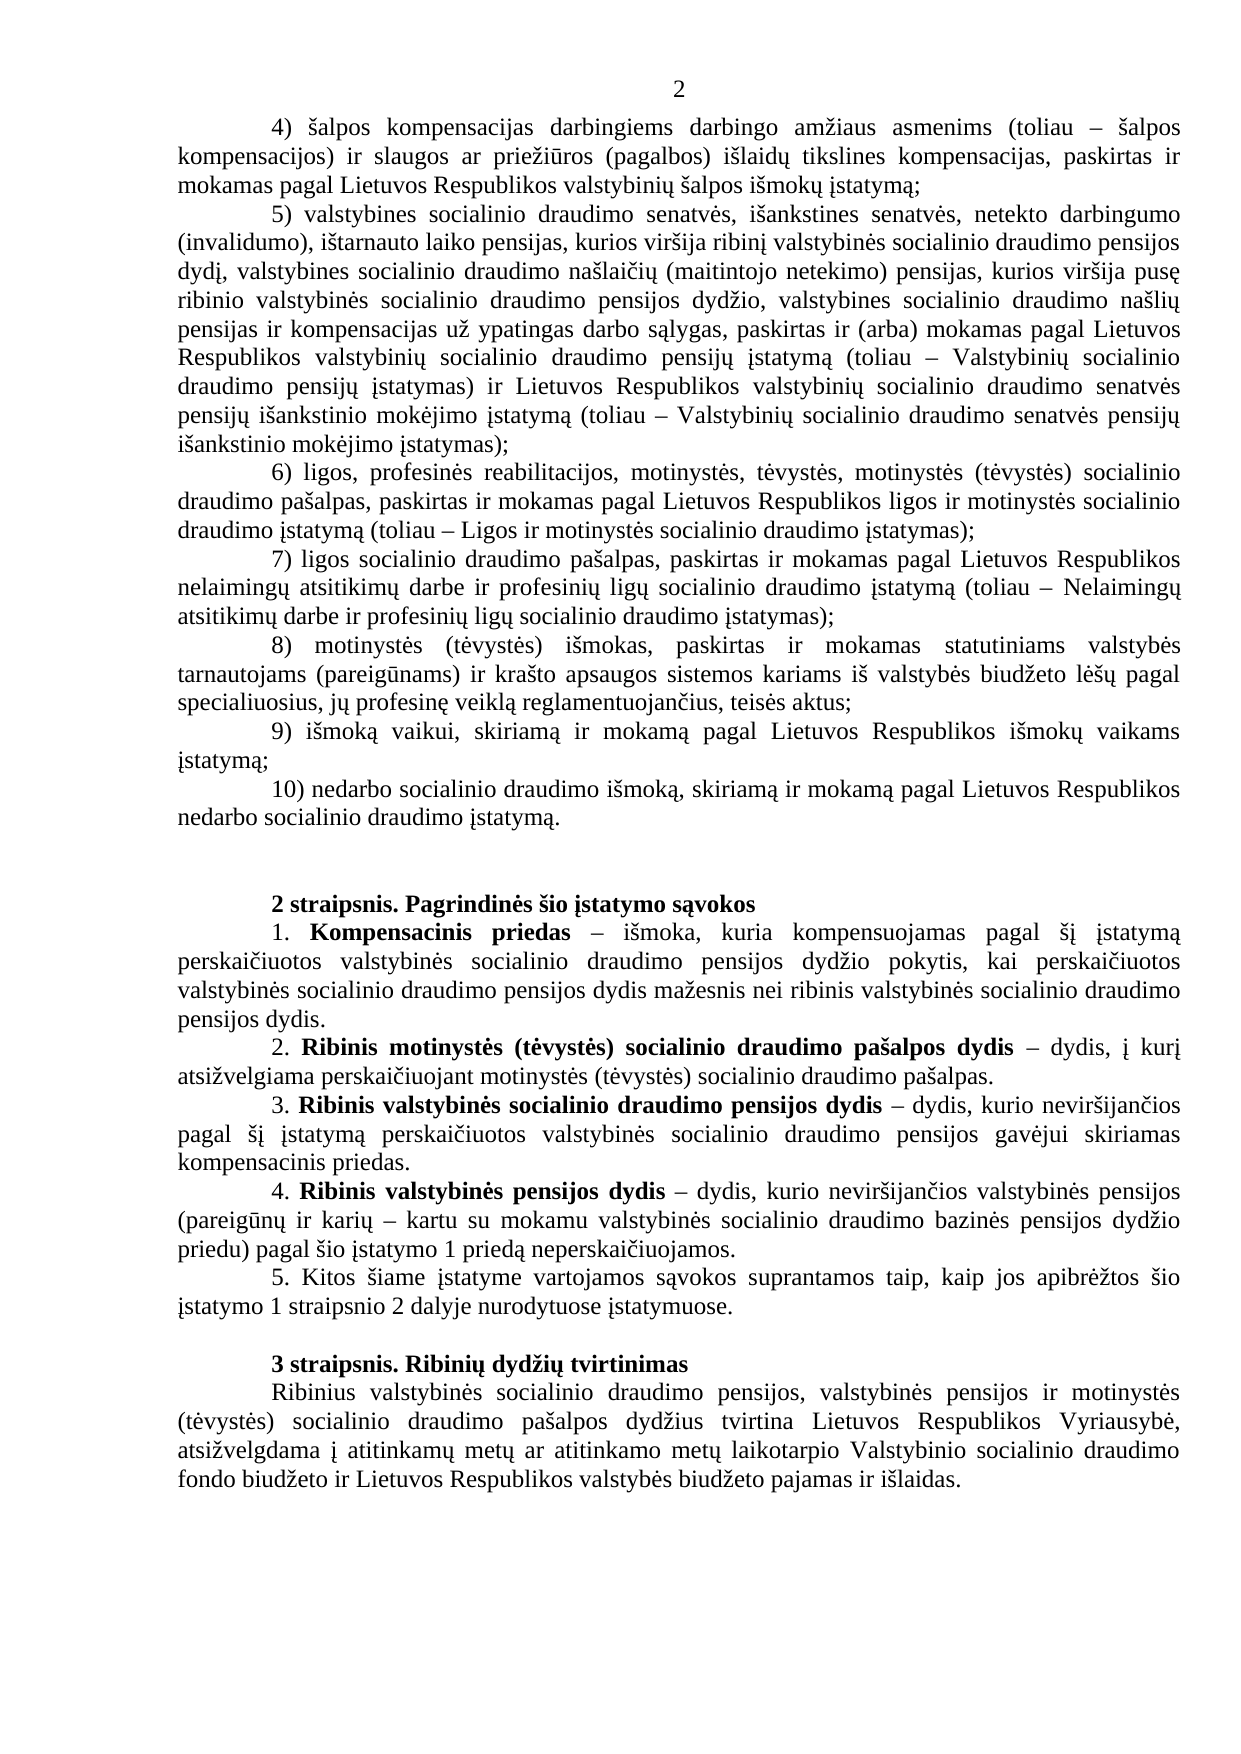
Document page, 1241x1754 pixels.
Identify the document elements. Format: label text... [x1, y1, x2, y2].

text 4. Ribinis valstybinės pensijos dydis – dydis, kurio neviršijančios valstybinės pensijos (pareigūnų ir karių – kartu su mokamu valstybinės socialinio draudimo bazinės pensijos dydžio priedu) pagal šio įstatymo 1 priedą neperskaičiuojamos. [177, 1176, 1181, 1262]
text 7) ligos socialinio draudimo pašalpas, paskirtas ir mokamas pagal Lietuvos Respublikos nelaimingų atsitikimų darbe ir profesinių ligų socialinio draudimo įstatymą (toliau – Nelaimingų atsitikimų darbe ir profesinių ligų socialinio draudimo įstatymas); [177, 544, 1181, 630]
text 1. Kompensacinis priedas – išmoka, kuria kompensuojamas pagal šį įstatymą perskaičiuotos valstybinės socialinio draudimo pensijos dydžio pokytis, kai perskaičiuotos valstybinės socialinio draudimo pensijos dydis mažesnis nei ribinis valstybinės socialinio draudimo pensijos dydis. [177, 917, 1181, 1032]
text 2 straipsnis. Pagrindinės šio įstatymo sąvokos [177, 889, 1181, 917]
text 6) ligos, profesinės reabilitacijos, motinystės, tėvystės, motinystės (tėvystės) socialinio draudimo pašalpas, paskirtas ir mokamas pagal Lietuvos Respublikos ligos ir motinystės socialinio draudimo įstatymą (toliau – Ligos ir motinystės socialinio draudimo įstatymas); [177, 457, 1181, 544]
text 5. Kitos šiame įstatyme vartojamos sąvokos suprantamos taip, kaip jos apibrėžtos šio įstatymo 1 straipsnio 2 dalyje nurodytuose įstatymuose. [177, 1262, 1181, 1320]
text 9) išmoką vaikui, skiriamą ir mokamą pagal Lietuvos Respublikos išmokų vaikams įstatymą; [177, 716, 1181, 774]
text 3. Ribinis valstybinės socialinio draudimo pensijos dydis – dydis, kurio neviršijančios pagal šį įstatymą perskaičiuotos valstybinės socialinio draudimo pensijos gavėjui skiriamas kompensacinis priedas. [177, 1090, 1181, 1176]
text 10) nedarbo socialinio draudimo išmoką, skiriamą ir mokamą pagal Lietuvos Respublikos nedarbo socialinio draudimo įstatymą. [177, 774, 1181, 831]
text 3 straipsnis. Ribinių dydžių tvirtinimas [177, 1349, 1181, 1377]
text 4) šalpos kompensacijas darbingiems darbingo amžiaus asmenims (toliau – šalpos kompensacijos) ir slaugos ar priežiūros (pagalbos) išlaidų tikslines kompensacijas, paskirtas ir mokamas pagal Lietuvos Respublikos valstybinių šalpos išmokų įstatymą; [177, 112, 1181, 199]
text Ribinius valstybinės socialinio draudimo pensijos, valstybinės pensijos ir motinystės (tėvystės) socialinio draudimo pašalpos dydžius tvirtina Lietuvos Respublikos Vyriausybė, atsižvelgdama į atitinkamų metų ar atitinkamo metų laikotarpio Valstybinio socialinio draudimo fondo biudžeto ir Lietuvos Respublikos valstybės biudžeto pajamas ir išlaidas. [177, 1377, 1181, 1492]
text 5) valstybines socialinio draudimo senatvės, išankstines senatvės, netekto darbingumo (invalidumo), ištarnauto laiko pensijas, kurios viršija ribinį valstybinės socialinio draudimo pensijos dydį, valstybines socialinio draudimo našlaičių (maitintojo netekimo) pensijas, kurios viršija pusę ribinio valstybinės socialinio draudimo pensijos dydžio, valstybines socialinio draudimo našlių pensijas ir kompensacijas už ypatingas darbo sąlygas, paskirtas ir (arba) mokamas pagal Lietuvos Respublikos valstybinių socialinio draudimo pensijų įstatymą (toliau – Valstybinių socialinio draudimo pensijų įstatymas) ir Lietuvos Respublikos valstybinių socialinio draudimo senatvės pensijų išankstinio mokėjimo įstatymą (toliau – Valstybinių socialinio draudimo senatvės pensijų išankstinio mokėjimo įstatymas); [177, 199, 1181, 457]
text 2. Ribinis motinystės (tėvystės) socialinio draudimo pašalpos dydis – dydis, į kurį atsižvelgiama perskaičiuojant motinystės (tėvystės) socialinio draudimo pašalpas. [177, 1032, 1181, 1090]
text 8) motinystės (tėvystės) išmokas, paskirtas ir mokamas statutiniams valstybės tarnautojams (pareigūnams) ir krašto apsaugos sistemos kariams iš valstybės biudžeto lėšų pagal specialiuosius, jų profesinę veiklą reglamentuojančius, teisės aktus; [177, 630, 1181, 716]
